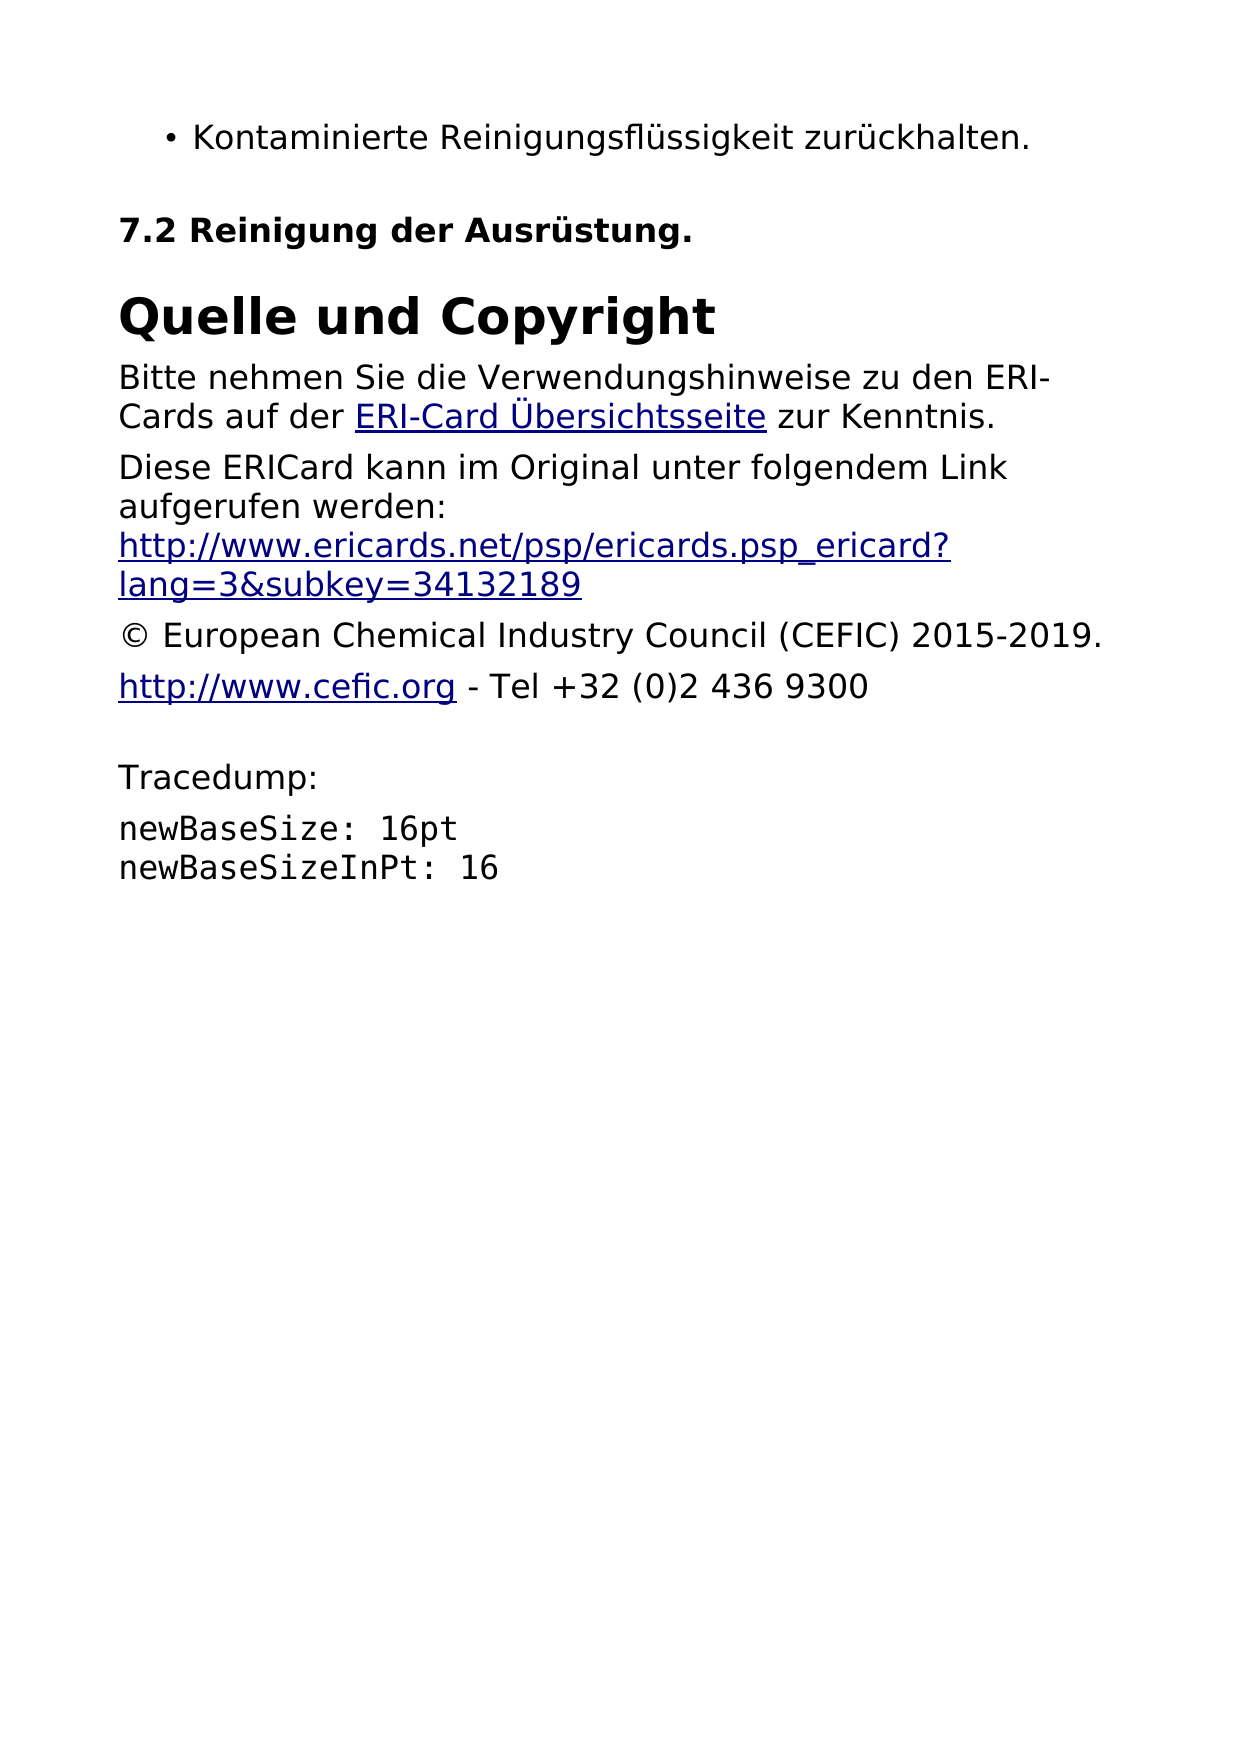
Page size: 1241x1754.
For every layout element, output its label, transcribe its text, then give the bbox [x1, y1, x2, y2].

text newBaseSize: 16pt newBaseSizeInPt: 16 [118, 809, 1122, 887]
text © European Chemical Industry Council (CEFIC) 2015-2019. [118, 617, 1122, 656]
list Kontaminierte Reinigungsflüssigkeit zurückhalten. [177, 118, 1122, 157]
subtitle Quelle und Copyright [118, 288, 1122, 346]
subtitle 7.2 Reinigung der Ausrüstung. [118, 211, 1122, 250]
text Bitte nehmen Sie die Verwendungshinweise zu den ERI-Cards auf der ERI-Card Übersichtsseite zur Kenntnis. [118, 358, 1122, 436]
text http://www.cefic.org - Tel +32 (0)2 436 9300 [118, 668, 1122, 707]
text Diese ERICard kann im Original unter folgendem Link aufgerufen werden: http://www.ericards.net/psp/ericards.psp_ericard?lang=3&subkey=34132189 [118, 449, 1122, 604]
text Tracedump: [118, 719, 1122, 797]
